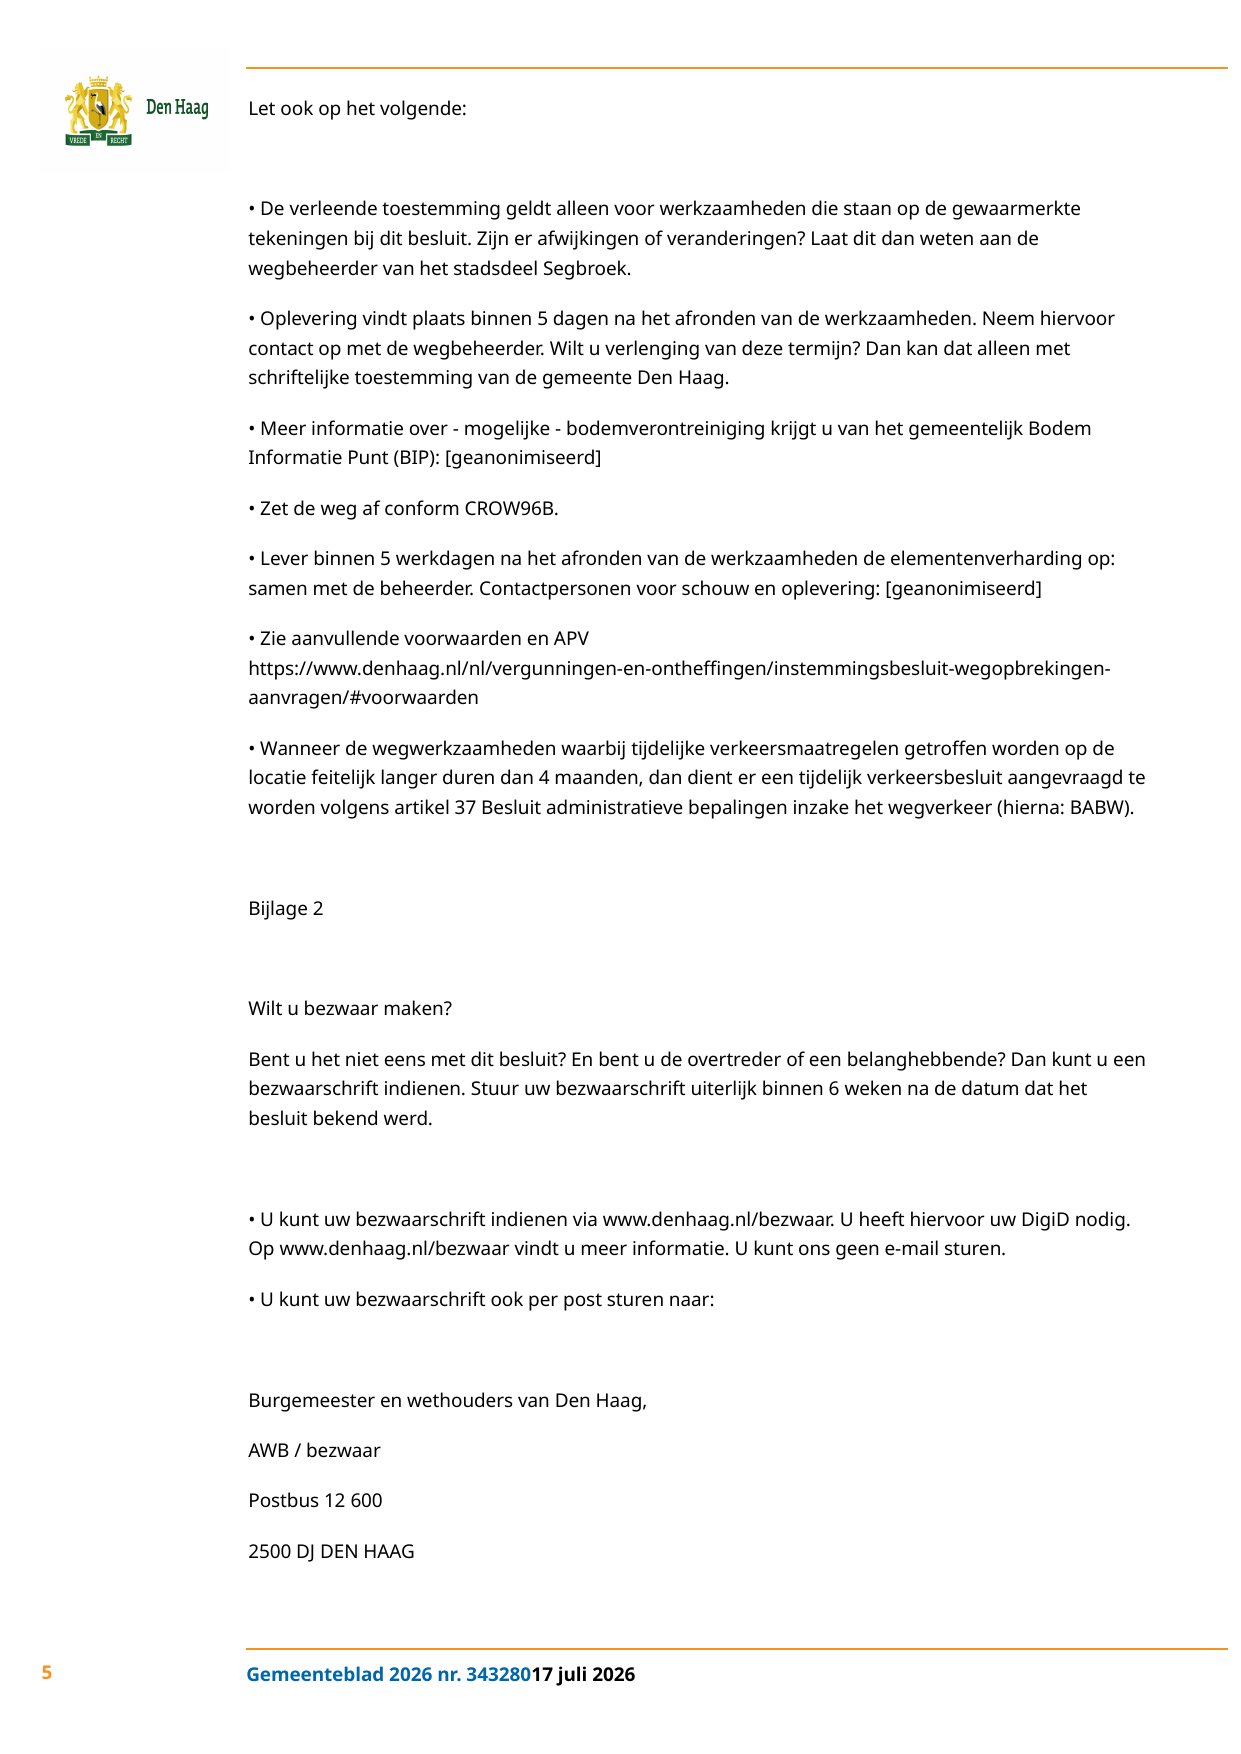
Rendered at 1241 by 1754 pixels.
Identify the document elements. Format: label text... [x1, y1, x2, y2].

text Bent u het niet eens met dit besluit? En bent u de overtreder of een belanghebbende? Dan kunt u een bezwaarschrift indienen. Stuur uw bezwaarschrift uiterlijk binnen 6 weken na de datum dat het besluit bekend werd. [248, 1046, 1152, 1131]
text • U kunt uw bezwaarschrift ook per post sturen naar: [248, 1286, 1152, 1312]
text • Lever binnen 5 werkdagen na het afronden van de werkzaamheden de elementenverharding op: samen met de beheerder. Contactpersonen voor schouw en oplevering: [geanonimiseerd] [248, 545, 1152, 601]
text Wilt u bezwaar maken? [248, 996, 1152, 1021]
text 2500 DJ DEN HAAG [248, 1538, 1152, 1564]
text • U kunt uw bezwaarschrift indienen via www.denhaag.nl/bezwaar. U heeft hiervoor uw DigiD nodig. Op www.denhaag.nl/bezwaar vindt u meer informatie. U kunt ons geen e-mail sturen. [248, 1206, 1152, 1261]
text • Oplevering vindt plaats binnen 5 dagen na het afronden van de werkzaamheden. Neem hiervoor contact op met de wegbeheerder. Wilt u verlenging van deze termijn? Dan kan dat alleen met schriftelijke toestemming van de gemeente Den Haag. [248, 305, 1152, 390]
text Let ook op het volgende: [248, 95, 1152, 121]
text • Wanneer de wegwerkzaamheden waarbij tijdelijke verkeersmaatregelen getroffen worden op de locatie feitelijk langer duren dan 4 maanden, dan dient er een tijdelijk verkeersbesluit aangevraagd te worden volgens artikel 37 Besluit administratieve bepalingen inzake het wegverkeer (hierna: BABW). [248, 735, 1152, 820]
text Postbus 12 600 [248, 1488, 1152, 1513]
text Bijlage 2 [248, 895, 1152, 921]
text • Zie aanvullende voorwaarden en APV https://www.denhaag.nl/nl/vergunningen-en-ontheffingen/instemmingsbesluit-wegopbrekingen-aanvragen/#voorwaarden [248, 625, 1152, 710]
picture [41, 47, 231, 172]
text • Meer informatie over - mogelijke - bodemverontreiniging krijgt u van het gemeentelijk Bodem Informatie Punt (BIP): [geanonimiseerd] [248, 415, 1152, 470]
text AWB / bezwaar [248, 1437, 1152, 1463]
text • Zet de weg af conform CROW96B. [248, 495, 1152, 521]
text • De verleende toestemming geldt alleen voor werkzaamheden die staan op de gewaarmerkte tekeningen bij dit besluit. Zijn er afwijkingen of veranderingen? Laat dit dan weten aan de wegbeheerder van het stadsdeel Segbroek. [248, 196, 1152, 281]
text Burgemeester en wethouders van Den Haag, [248, 1387, 1152, 1413]
